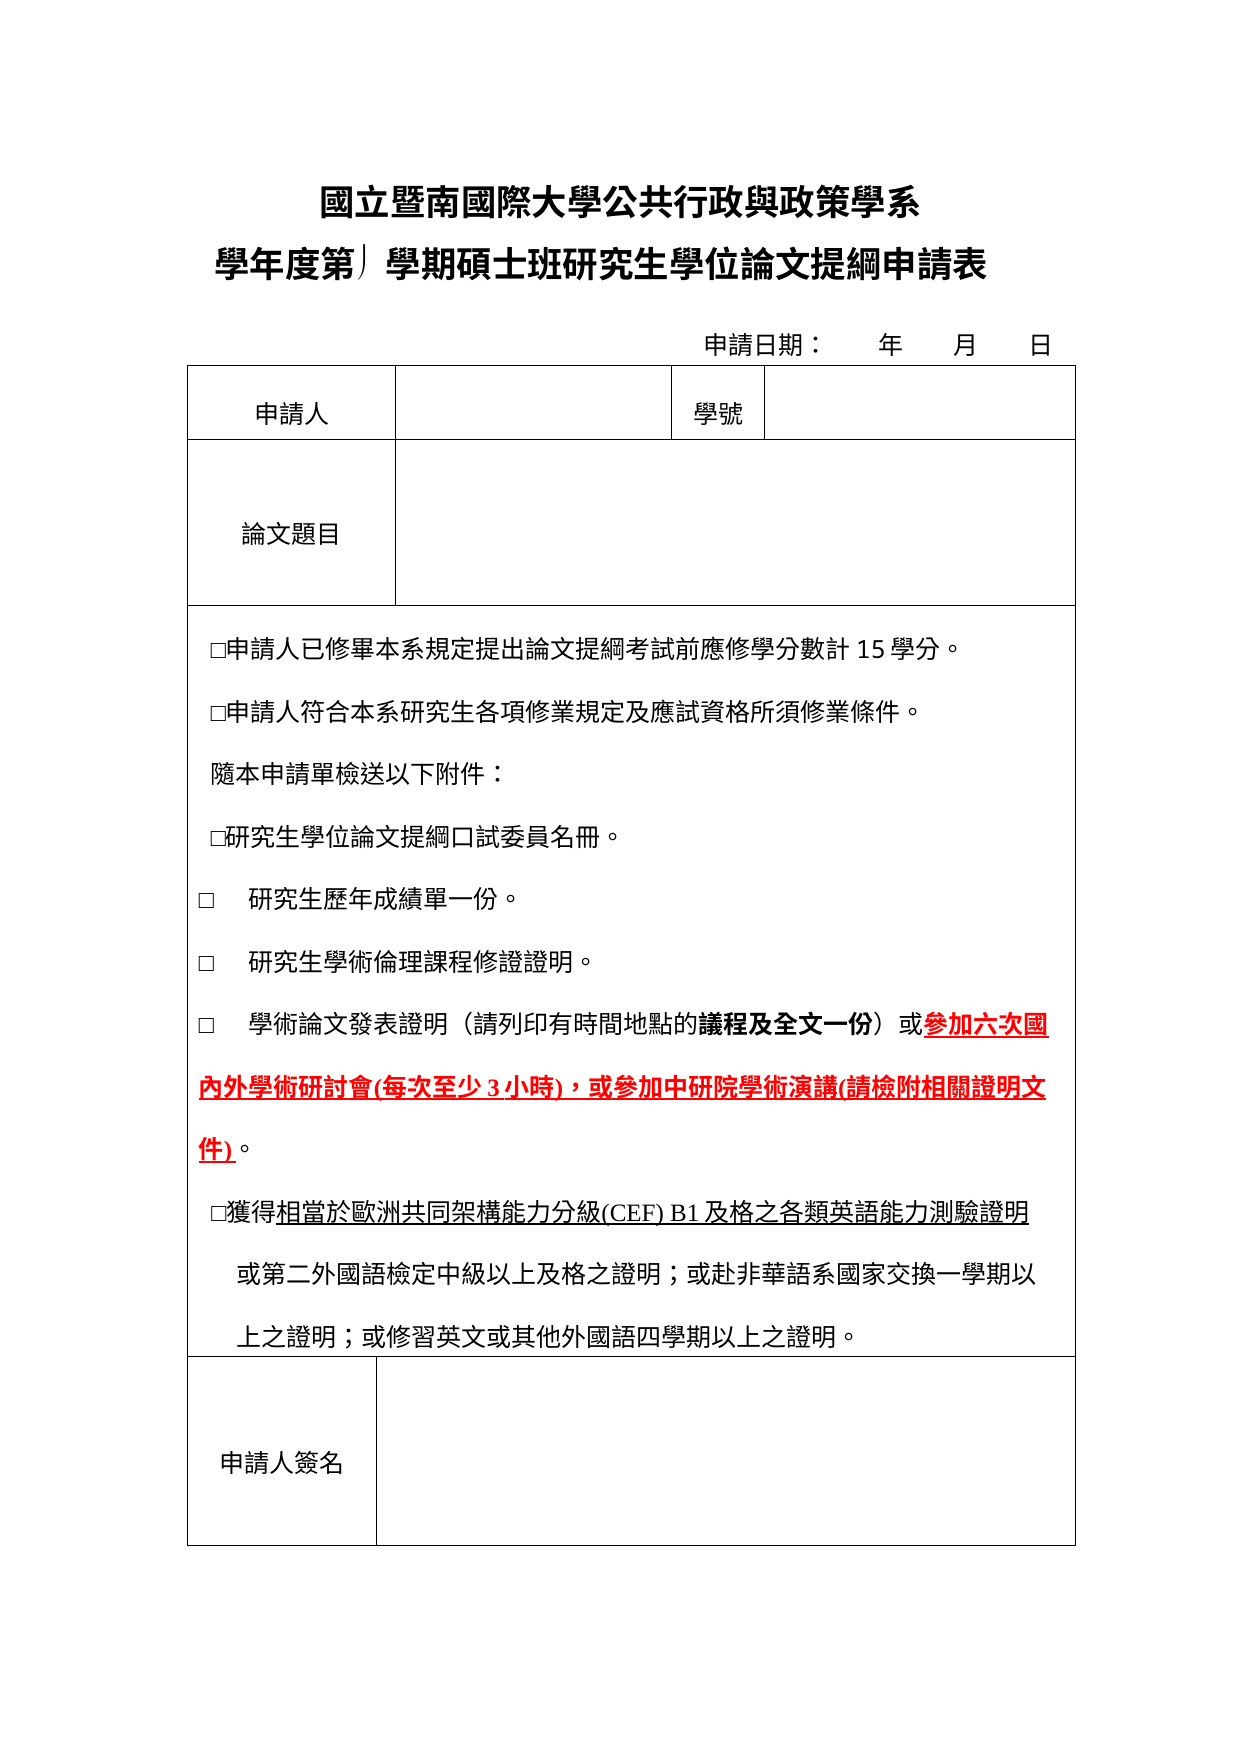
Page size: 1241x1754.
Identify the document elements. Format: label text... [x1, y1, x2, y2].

table_header [396, 366, 671, 438]
table_header [765, 366, 1075, 438]
text 申請日期： 年 月 日 [187, 302, 1053, 364]
table_cell 論文題目 [188, 440, 395, 605]
text 學年度第 學期碩士班研究生學位論文提綱申請表 [187, 221, 1053, 283]
table_header 申請人 [188, 366, 395, 438]
table_cell [396, 440, 1075, 605]
text 國立暨南國際大學公共行政與政策學系 [187, 158, 1053, 221]
table_cell □申請人已修畢本系規定提出論文提綱考試前應修學分數計15學分。 □申請人符合本系研究生各項修業規定及應試資格所須修業條件。 隨本申請單檢送以下附件： □研究生學位論文提綱口試委員名冊。 研究生歷年成績單一份。 研究生學術倫理課程修證證明。 學術論文發表證明（請列印有時間地點的議程及全文一份）或參加六次國內外學術研討會(每次至少3小時)，或參加中研院學術演講(請檢附相關證明文件)。 □獲得相當於歐洲共同架構能力分級(CEF) B1及格之各類英語能力測驗證明或第二外國語檢定中級以上及格之證明；或赴非華語系國家交換一學期以上之證明；或修習英文或其他外國語四學期以上之證明。 [188, 606, 1075, 1356]
table_header 學號 [672, 366, 764, 438]
table_cell [377, 1357, 1075, 1545]
table_cell 申請人簽名 [188, 1357, 376, 1545]
